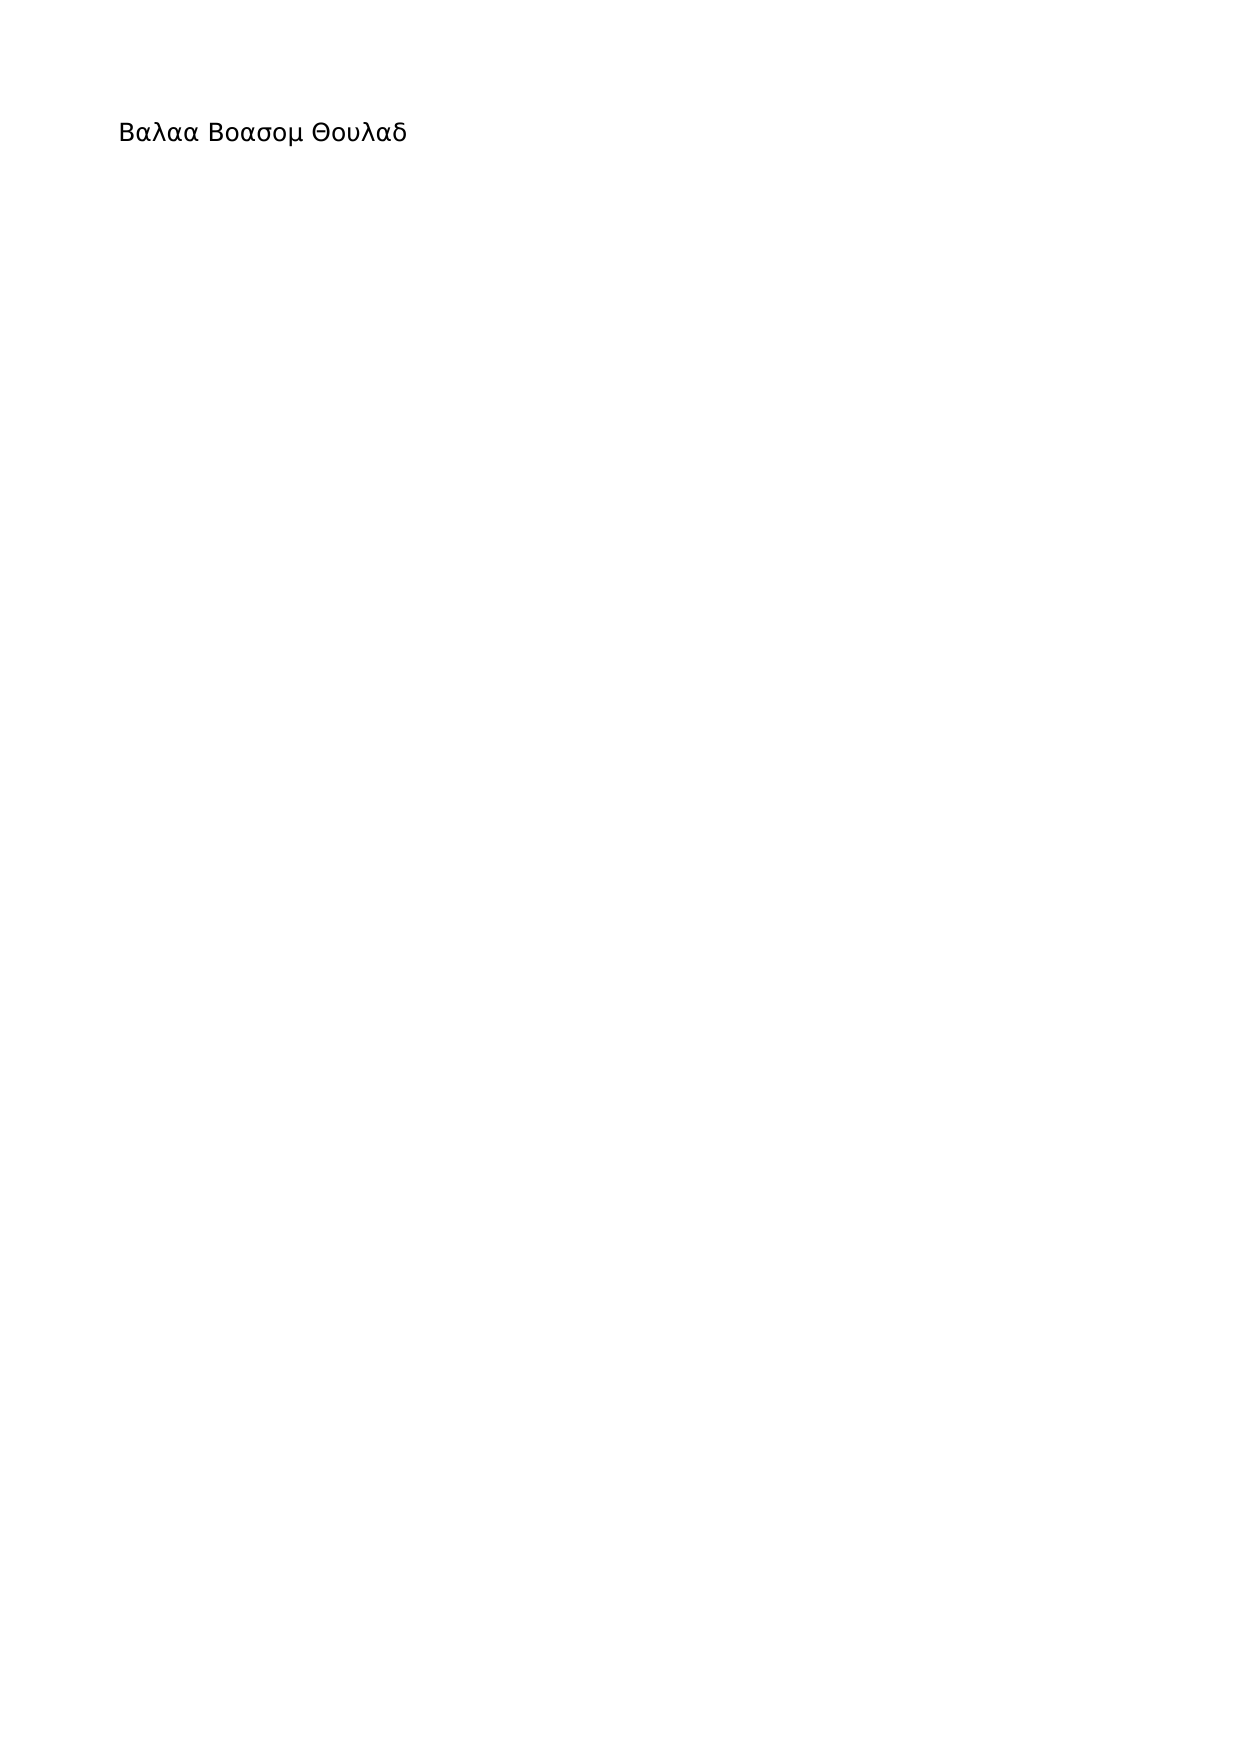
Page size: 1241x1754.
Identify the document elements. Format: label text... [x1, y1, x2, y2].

text Βαλαα Βοασομ Θουλαδ [118, 118, 1122, 147]
